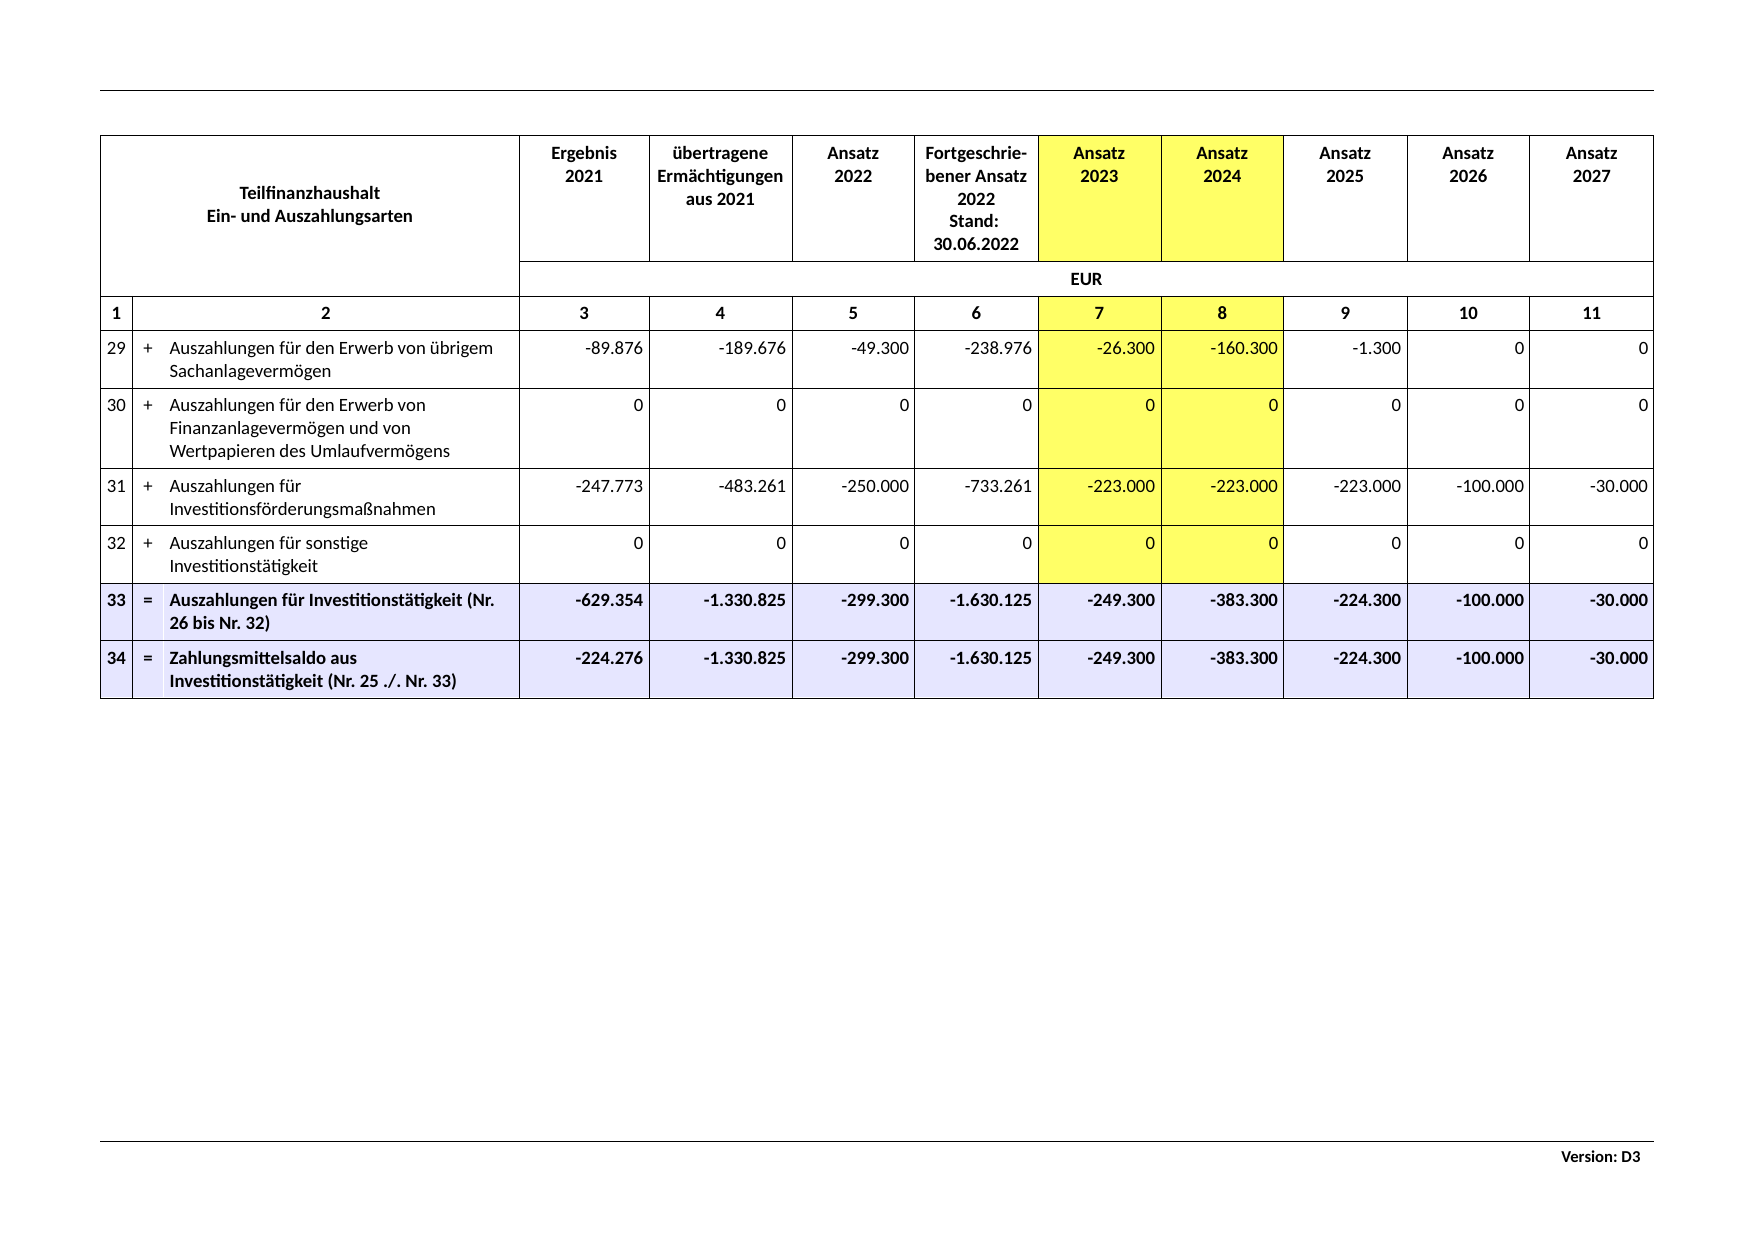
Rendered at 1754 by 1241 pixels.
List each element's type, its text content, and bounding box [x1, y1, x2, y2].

table_cell 33 [101, 584, 132, 640]
table_cell 0 [1284, 389, 1407, 468]
table_cell 0 [520, 526, 649, 583]
table_cell -30.000 [1530, 641, 1653, 697]
table_cell 7 [1039, 297, 1161, 330]
table_cell 0 [915, 389, 1038, 468]
table_cell -189.676 [650, 331, 792, 388]
table_cell -733.261 [915, 469, 1038, 525]
table_cell -247.773 [520, 469, 649, 525]
table_cell 0 [1530, 389, 1653, 468]
table_cell Zahlungsmittelsaldo aus Investitionstätigkeit (Nr. 25 ./. Nr. 33) [164, 641, 519, 697]
table_cell 34 [101, 641, 132, 697]
table_cell -299.300 [793, 584, 914, 640]
table_cell 0 [793, 526, 914, 583]
table_cell + [133, 469, 163, 525]
table_header Ansatz 2025 [1284, 136, 1407, 261]
table_cell -49.300 [793, 331, 914, 388]
table_cell 0 [793, 389, 914, 468]
table_cell 10 [1408, 297, 1529, 330]
table_cell -249.300 [1039, 584, 1161, 640]
table_cell -383.300 [1162, 584, 1283, 640]
table_cell -250.000 [793, 469, 914, 525]
table_cell + [133, 526, 163, 583]
table_cell -1.300 [1284, 331, 1407, 388]
table_cell -383.300 [1162, 641, 1283, 697]
table_header Teilfinanzhaushalt Ein- und Auszahlungsarten [101, 136, 519, 296]
table_cell + [133, 331, 163, 388]
table_cell -238.976 [915, 331, 1038, 388]
table_cell 0 [1039, 389, 1161, 468]
table_cell -249.300 [1039, 641, 1161, 697]
table_cell -1.630.125 [915, 641, 1038, 697]
table_cell -223.000 [1162, 469, 1283, 525]
table_cell 9 [1284, 297, 1407, 330]
table_cell -26.300 [1039, 331, 1161, 388]
table_cell -30.000 [1530, 469, 1653, 525]
table_cell -224.300 [1284, 641, 1407, 697]
table_cell 0 [1408, 526, 1529, 583]
table_cell 0 [1530, 331, 1653, 388]
table_cell 0 [1408, 389, 1529, 468]
table_cell 29 [101, 331, 132, 388]
table_header Ansatz 2027 [1530, 136, 1653, 261]
table_cell -30.000 [1530, 584, 1653, 640]
table_cell 0 [1162, 389, 1283, 468]
table_cell -224.300 [1284, 584, 1407, 640]
table_cell Auszahlungen für sonstige Investitionstätigkeit [164, 526, 519, 583]
table_header Ansatz 2024 [1162, 136, 1283, 261]
table_cell 0 [1162, 526, 1283, 583]
table_cell 0 [650, 526, 792, 583]
table_cell 11 [1530, 297, 1653, 330]
table_cell -483.261 [650, 469, 792, 525]
table_header Ansatz 2023 [1039, 136, 1161, 261]
table_cell 5 [793, 297, 914, 330]
table_cell EUR [520, 262, 1653, 296]
table_cell 31 [101, 469, 132, 525]
table_cell 0 [1530, 526, 1653, 583]
table_cell + [133, 389, 163, 468]
table_cell 1 [101, 297, 132, 330]
table_cell -1.330.825 [650, 584, 792, 640]
table_cell -299.300 [793, 641, 914, 697]
table_cell 0 [650, 389, 792, 468]
table_cell Auszahlungen für Investitionsförderungsmaßnahmen [164, 469, 519, 525]
table_cell -629.354 [520, 584, 649, 640]
table_cell 0 [1408, 331, 1529, 388]
table_cell -100.000 [1408, 469, 1529, 525]
table_cell Auszahlungen für den Erwerb von übrigem Sachanlagevermögen [164, 331, 519, 388]
table_cell 30 [101, 389, 132, 468]
table_cell 0 [1039, 526, 1161, 583]
table_cell 6 [915, 297, 1038, 330]
table_header übertragene Ermächtigungen aus 2021 [650, 136, 792, 261]
table_cell Auszahlungen für den Erwerb von Finanzanlagevermögen und von Wertpapieren des Umlaufvermögens [164, 389, 519, 468]
table_cell = [133, 584, 163, 640]
table_cell 0 [520, 389, 649, 468]
table_cell 0 [1284, 526, 1407, 583]
table_cell -160.300 [1162, 331, 1283, 388]
table_cell = [133, 641, 163, 697]
table_cell 32 [101, 526, 132, 583]
table_header Ansatz 2026 [1408, 136, 1529, 261]
table_cell -100.000 [1408, 584, 1529, 640]
table_cell -223.000 [1284, 469, 1407, 525]
table_header Ergebnis 2021 [520, 136, 649, 261]
table_cell Auszahlungen für Investitionstätigkeit (Nr. 26 bis Nr. 32) [164, 584, 519, 640]
table_header Fortgeschrie-bener Ansatz 2022 Stand: 30.06.2022 [915, 136, 1038, 261]
table_cell 2 [133, 297, 519, 330]
table_cell -100.000 [1408, 641, 1529, 697]
table_header Ansatz 2022 [793, 136, 914, 261]
table_cell 4 [650, 297, 792, 330]
table_cell 3 [520, 297, 649, 330]
table_cell -1.630.125 [915, 584, 1038, 640]
table_cell -89.876 [520, 331, 649, 388]
table_cell 0 [915, 526, 1038, 583]
table_cell -1.330.825 [650, 641, 792, 697]
table_cell -223.000 [1039, 469, 1161, 525]
table_cell 8 [1162, 297, 1283, 330]
table_cell -224.276 [520, 641, 649, 697]
